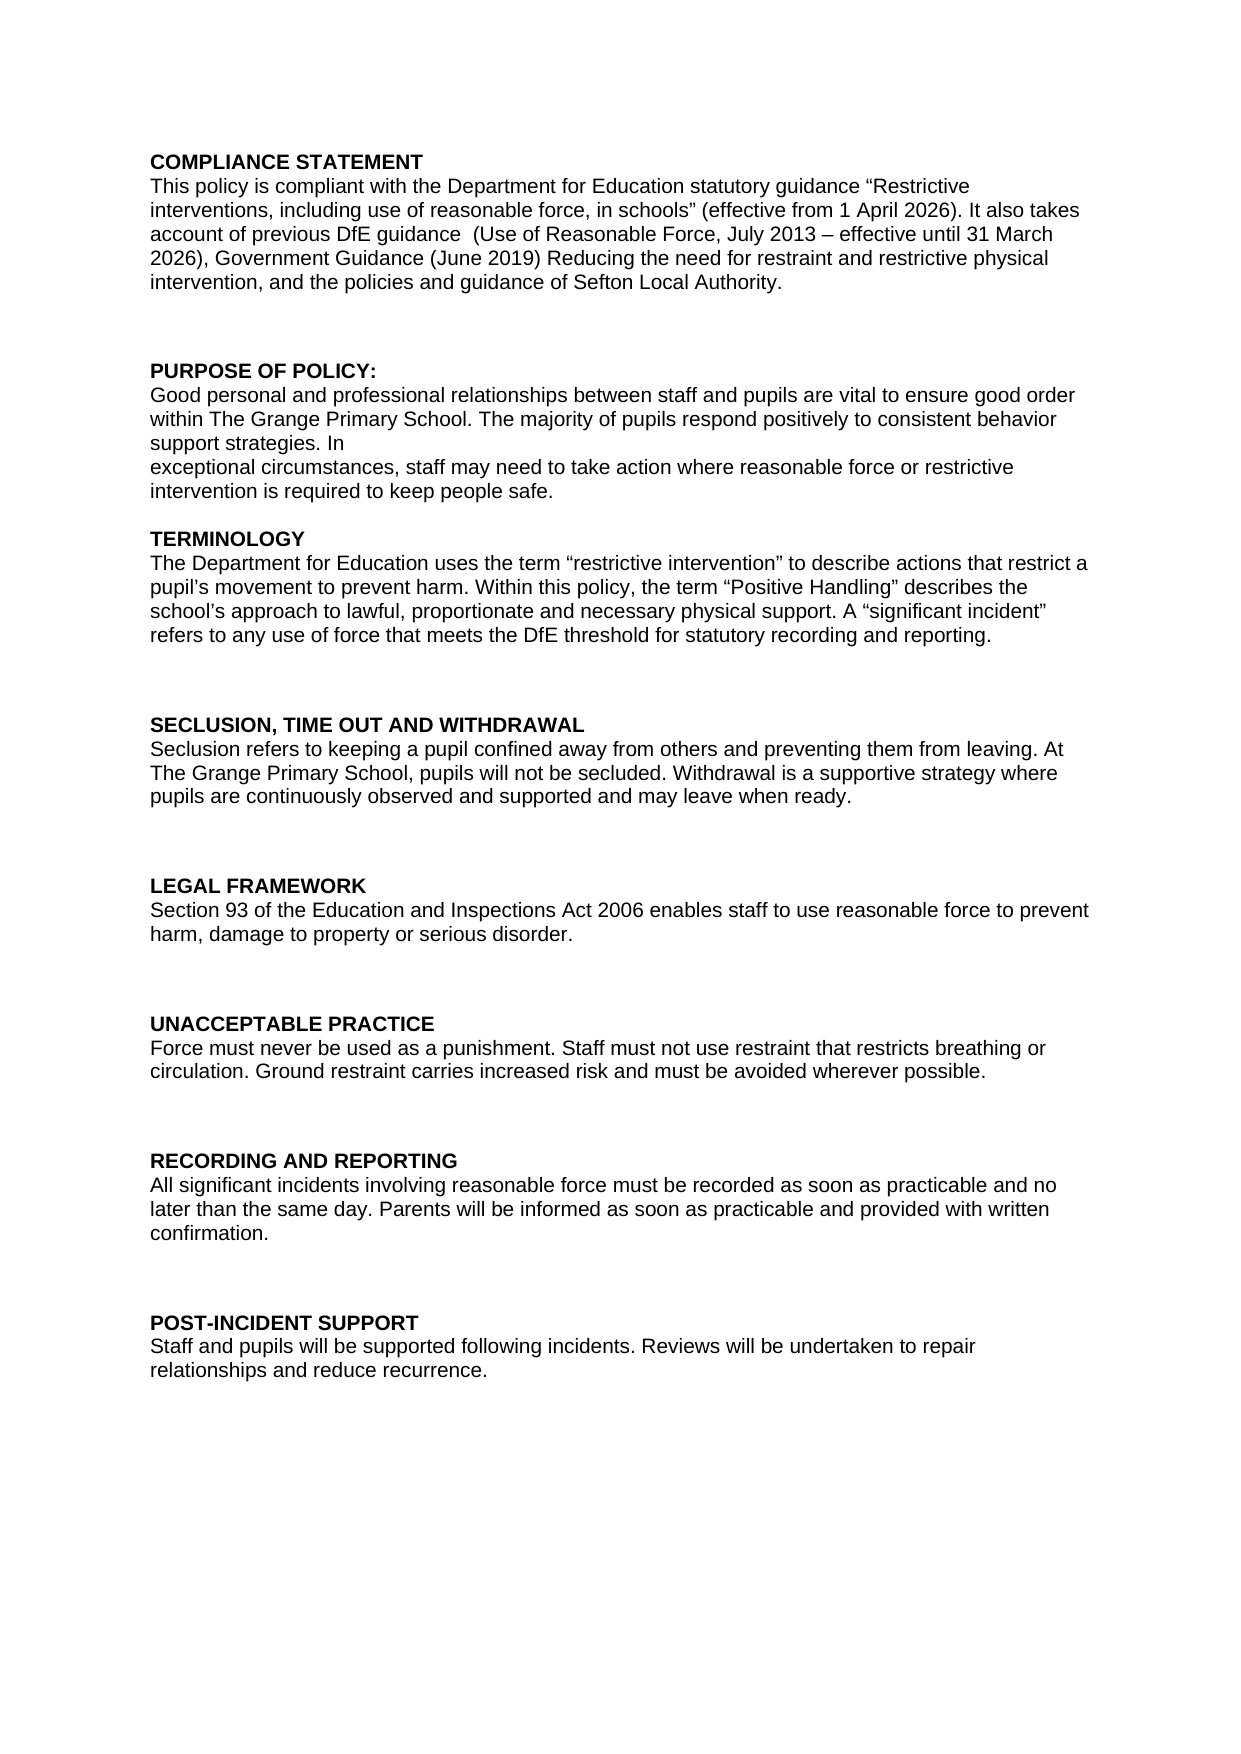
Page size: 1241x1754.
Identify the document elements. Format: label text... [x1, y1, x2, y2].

text LEGAL FRAMEWORK Section 93 of the Education and Inspections Act 2006 enables staff to use reasonable force to prevent harm, damage to property or serious disorder. [150, 874, 1090, 946]
text Good personal and professional relationships between staff and pupils are vital to ensure good order within The Grange Primary School. The majority of pupils respond positively to consistent behavior support strategies. In exceptional circumstances, staff may need to take action where reasonable force or restrictive intervention is required to keep people safe. [150, 383, 1090, 503]
text COMPLIANCE STATEMENT This policy is compliant with the Department for Education statutory guidance “Restrictive interventions, including use of reasonable force, in schools” (effective from 1 April 2026). It also takes account of previous DfE guidance (Use of Reasonable Force, July 2013 – effective until 31 March 2026), Government Guidance (June 2019) Reducing the need for restraint and restrictive physical intervention, and the policies and guidance of Sefton Local Authority. [150, 150, 1090, 294]
text SECLUSION, TIME OUT AND WITHDRAWAL Seclusion refers to keeping a pupil confined away from others and preventing them from leaving. At The Grange Primary School, pupils will not be secluded. Withdrawal is a supportive strategy where pupils are continuously observed and supported and may leave when ready. [150, 712, 1090, 808]
text POST-INCIDENT SUPPORT Staff and pupils will be supported following incidents. Reviews will be undertaken to repair relationships and reduce recurrence. [150, 1310, 1090, 1406]
text PURPOSE OF POLICY: [150, 359, 1090, 383]
text UNACCEPTABLE PRACTICE Force must never be used as a punishment. Staff must not use restraint that restricts breathing or circulation. Ground restraint carries increased risk and must be avoided wherever possible. [150, 1011, 1090, 1083]
text TERMINOLOGY The Department for Education uses the term “restrictive intervention” to describe actions that restrict a pupil’s movement to prevent harm. Within this policy, the term “Positive Handling” describes the school’s approach to lawful, proportionate and necessary physical support. A “significant incident” refers to any use of force that meets the DfE threshold for statutory recording and reporting. [150, 527, 1090, 647]
text RECORDING AND REPORTING All significant incidents involving reasonable force must be recorded as soon as practicable and no later than the same day. Parents will be informed as soon as practicable and provided with written confirmation. [150, 1149, 1090, 1245]
